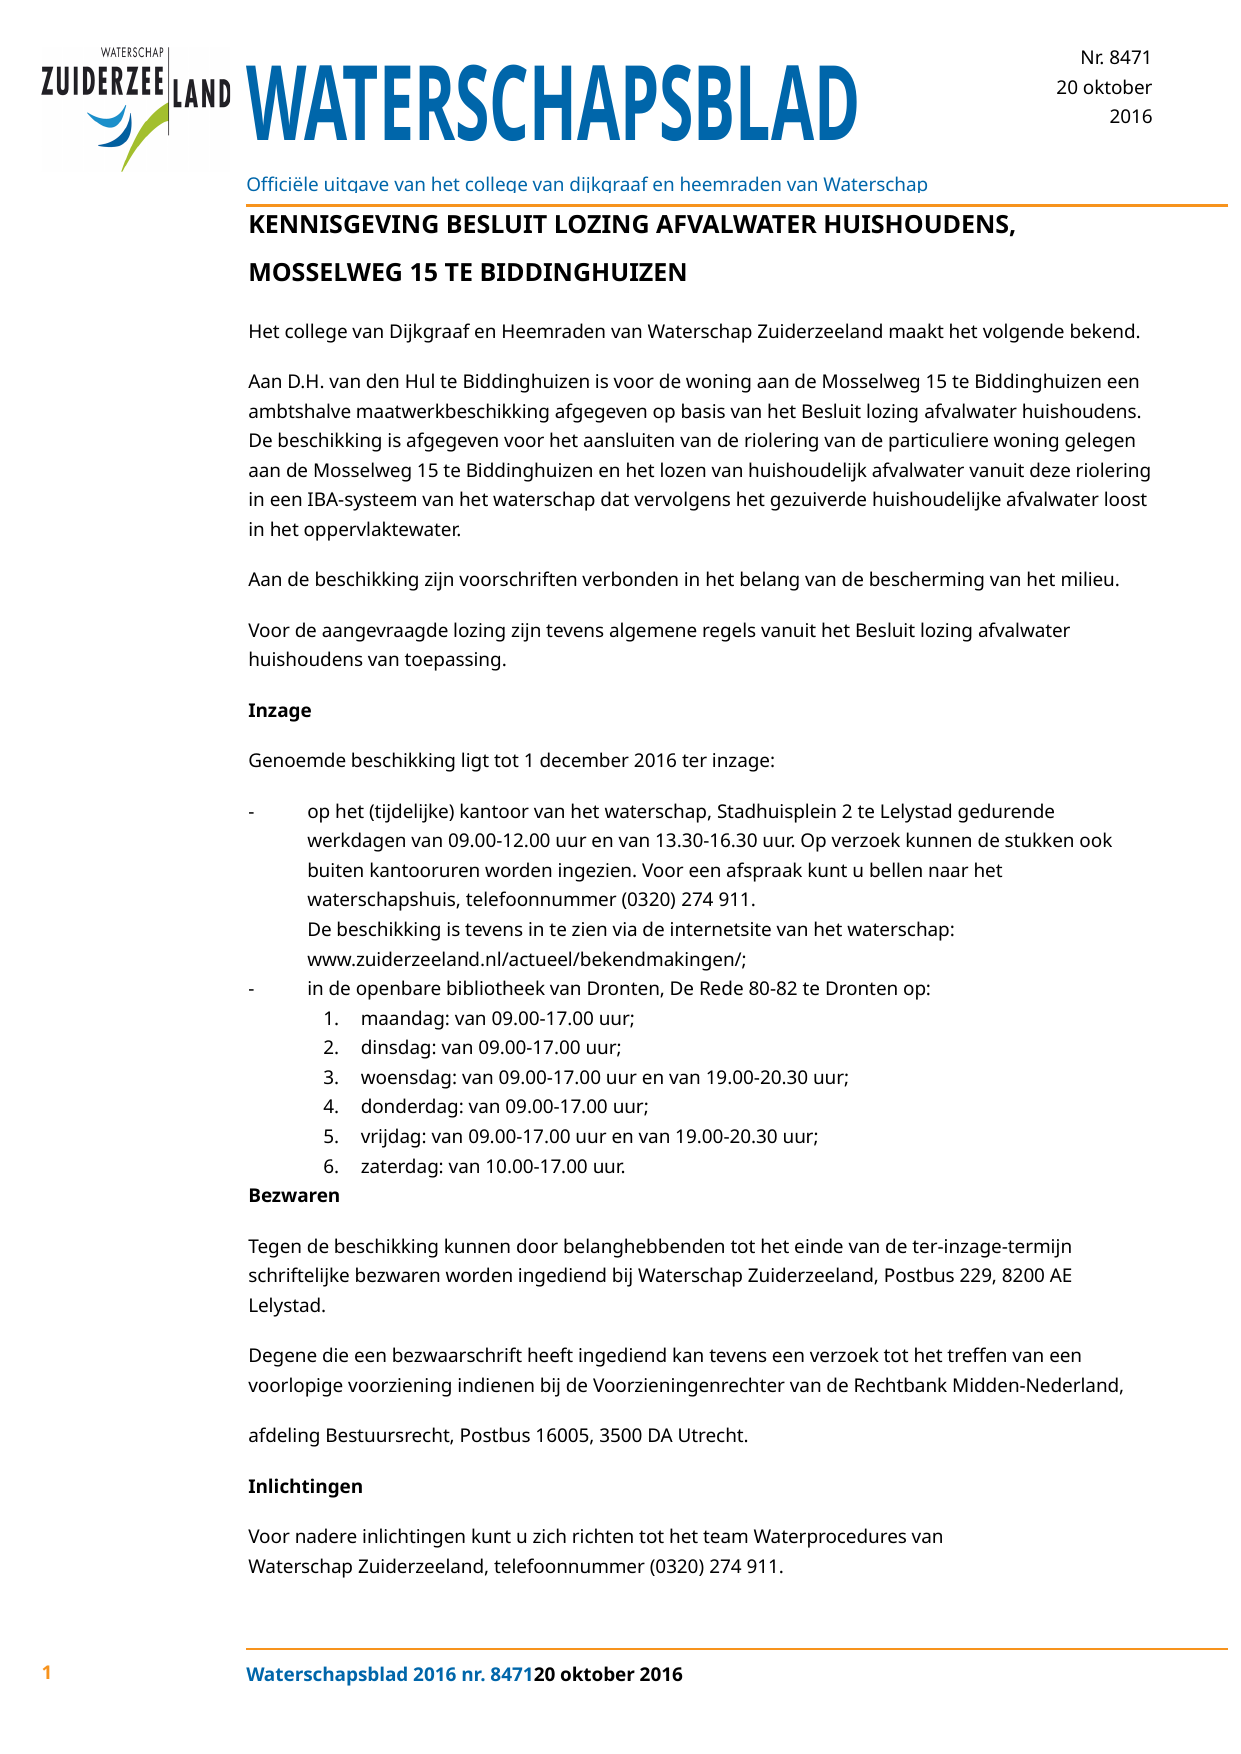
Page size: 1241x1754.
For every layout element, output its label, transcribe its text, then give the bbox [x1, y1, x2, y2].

text afdeling Bestuursrecht, Postbus 16005, 3500 DA Utrecht. [248, 1422, 1152, 1448]
list dinsdag: van 09.00-17.00 uur; [323, 1034, 1152, 1060]
text Aan D.H. van den Hul te Biddinghuizen is voor de woning aan de Mosselweg 15 te Biddinghuizen een ambtshalve maatwerkbeschikking afgegeven op basis van het Besluit lozing afvalwater huishoudens. De beschikking is afgegeven voor het aansluiten van de riolering van de particuliere woning gelegen aan de Mosselweg 15 te Biddinghuizen en het lozen van huishoudelijk afvalwater vanuit deze riolering in een IBA-systeem van het waterschap dat vervolgens het gezuiverde huishoudelijke afvalwater loost in het oppervlaktewater. [248, 368, 1152, 542]
text Voor de aangevraagde lozing zijn tevens algemene regels vanuit het Besluit lozing afvalwater huishoudens van toepassing. [248, 617, 1152, 672]
text Voor nadere inlichtingen kunt u zich richten tot het team Waterprocedures van Waterschap Zuiderzeeland, telefoonnummer (0320) 274 911. [248, 1523, 1152, 1579]
list zaterdag: van 10.00-17.00 uur. [323, 1153, 1152, 1179]
list De beschikking is tevens in te zien via de internetsite van het waterschap: www.zuiderzeeland.nl/actueel/bekendmakingen/; [248, 916, 1152, 972]
text Degene die een bezwaarschrift heeft ingediend kan tevens een verzoek tot het treffen van een voorlopige voorziening indienen bij de Voorzieningenrechter van de Rechtbank Midden-Nederland, [248, 1342, 1152, 1398]
list donderdag: van 09.00-17.00 uur; [323, 1094, 1152, 1119]
list woensdag: van 09.00-17.00 uur en van 19.00-20.30 uur; [323, 1064, 1152, 1090]
text Inzage [248, 697, 1152, 723]
text Aan de beschikking zijn voorschriften verbonden in het belang van de bescherming van het milieu. [248, 567, 1152, 592]
list maandag: van 09.00-17.00 uur; [323, 1005, 1152, 1031]
text Tegen de beschikking kunnen door belanghebbenden tot het einde van de ter-inzage-termijn schriftelijke bezwaren worden ingediend bij Waterschap Zuiderzeeland, Postbus 229, 8200 AE Lelystad. [248, 1233, 1152, 1318]
text KENNISGEVING BESLUIT LOZING AFVALWATER HUISHOUDENS, MOSSELWEG 15 TE BIDDINGHUIZEN [248, 207, 1152, 288]
text Genoemde beschikking ligt tot 1 december 2016 ter inzage: [248, 747, 1152, 773]
list vrijdag: van 09.00-17.00 uur en van 19.00-20.30 uur; [323, 1123, 1152, 1149]
text Inlichtingen [248, 1473, 1152, 1499]
list in de openbare bibliotheek van Dronten, De Rede 80-82 te Dronten op: [248, 975, 1152, 1001]
picture [41, 47, 231, 172]
list op het (tijdelijke) kantoor van het waterschap, Stadhuisplein 2 te Lelystad gedurende werkdagen van 09.00-12.00 uur en van 13.30-16.30 uur. Op verzoek kunnen de stukken ook buiten kantooruren worden ingezien. Voor een afspraak kunt u bellen naar het waterschapshuis, telefoonnummer (0320) 274 911. [248, 798, 1152, 912]
text Het college van Dijkgraaf en Heemraden van Waterschap Zuiderzeeland maakt het volgende bekend. [248, 318, 1152, 344]
text Bezwaren [248, 1182, 1152, 1208]
